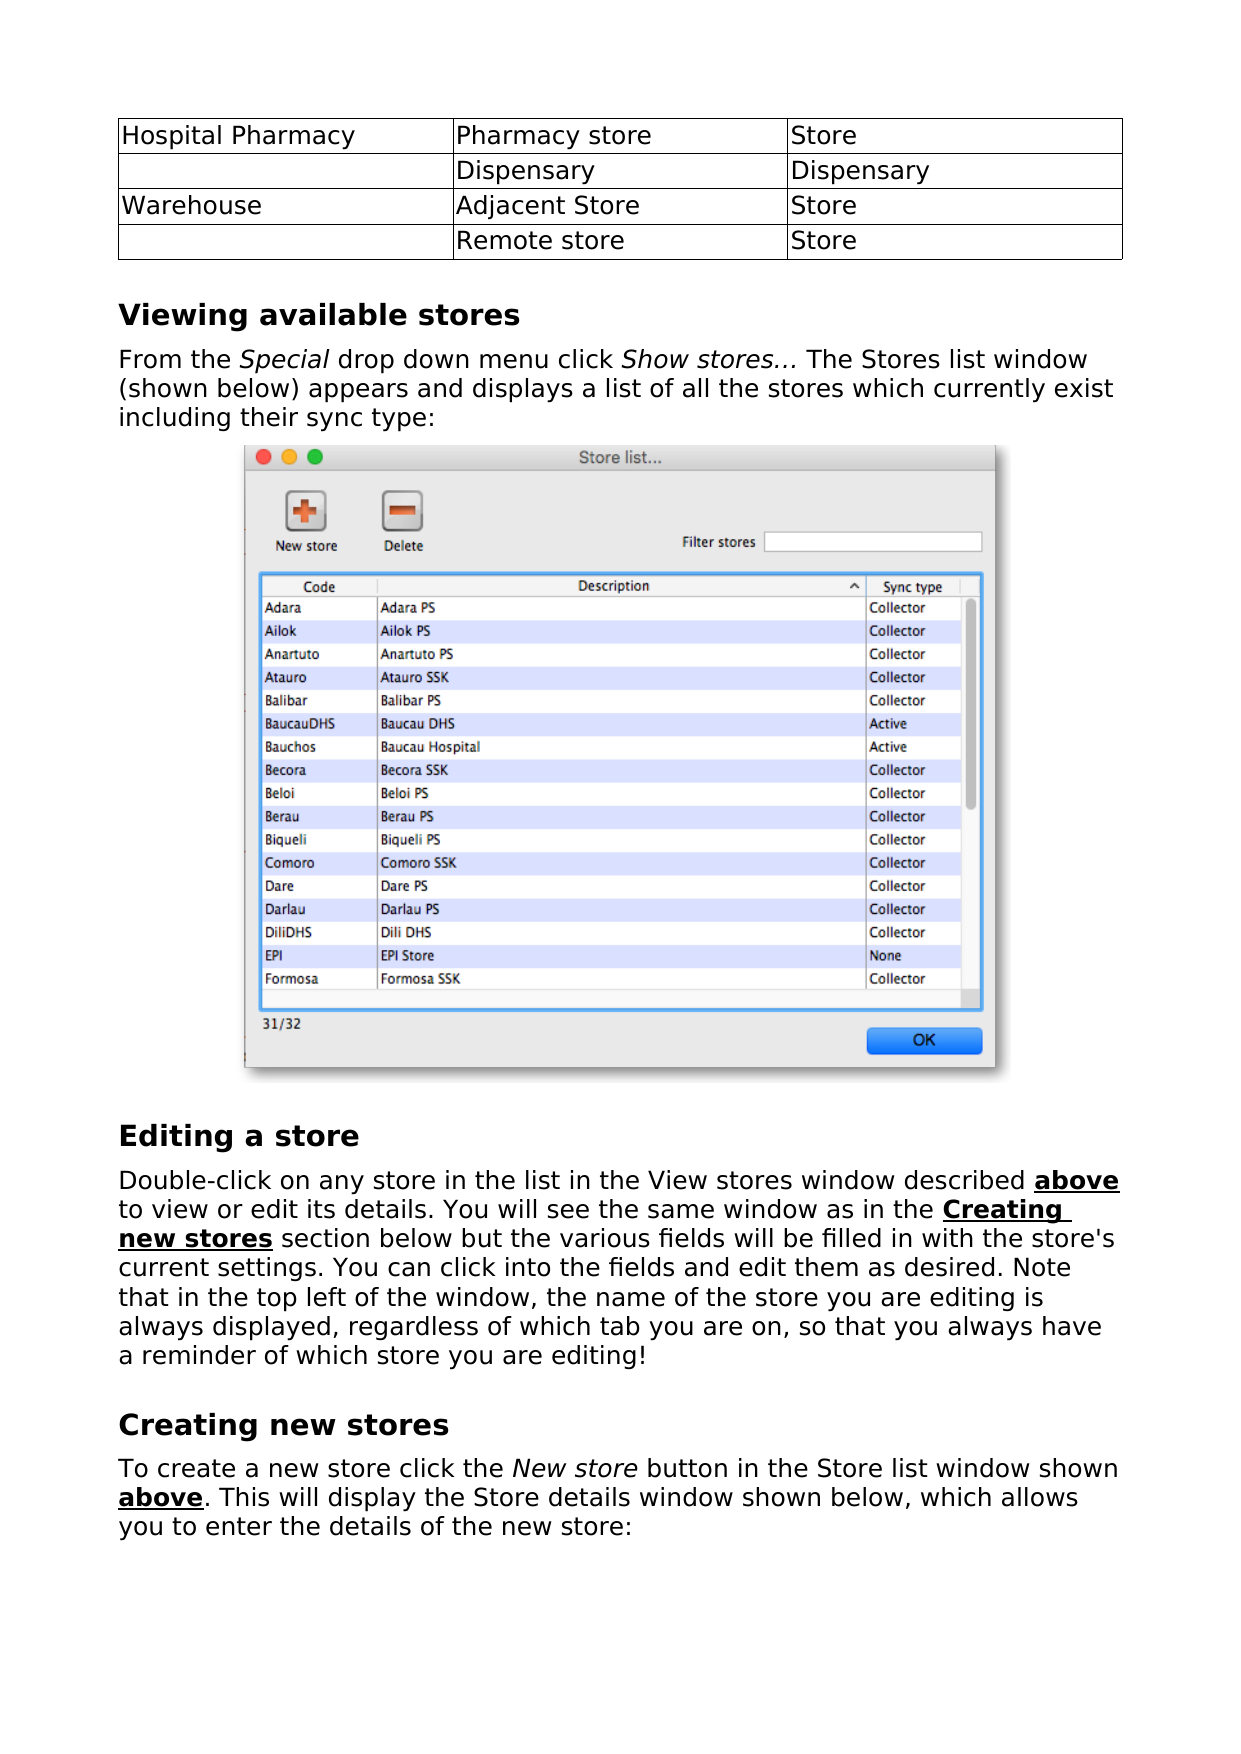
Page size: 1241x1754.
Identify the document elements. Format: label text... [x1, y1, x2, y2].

subtitle Editing a store [118, 1120, 1122, 1154]
table_cell Adjacent Store [454, 189, 787, 223]
table_cell Pharmacy store [454, 119, 787, 153]
subtitle Viewing available stores [118, 298, 1122, 332]
table_cell Dispensary [788, 154, 1122, 188]
table_cell Dispensary [454, 154, 787, 188]
text Double-click on any store in the list in the View stores window described above to view or edit its details. You will see the same window as in the Creating new stores section below but the various fields will be filled in with the store's current settings. You can click into the fields and edit them as desired. Note that in the top left of the window, the name of the store you are editing is always displayed, regardless of which tab you are on, so that you always have a reminder of which store you are editing! [118, 1166, 1122, 1370]
picture [229, 445, 1011, 1083]
table_cell Hospital Pharmacy [119, 119, 453, 153]
table_cell [119, 154, 453, 188]
text From the Special drop down menu click Show stores… The Stores list window (shown below) appears and displays a list of all the stores which currently exist including their sync type: [118, 345, 1122, 432]
subtitle Creating new stores [118, 1408, 1122, 1442]
table_cell Store [788, 119, 1122, 153]
table_cell Store [788, 225, 1122, 258]
table_cell Remote store [454, 225, 787, 258]
table_cell [119, 225, 453, 258]
table_cell Warehouse [119, 189, 453, 223]
table_cell Store [788, 189, 1122, 223]
text To create a new store click the New store button in the Store list window shown above. This will display the Store details window shown below, which allows you to enter the details of the new store: [118, 1454, 1122, 1542]
